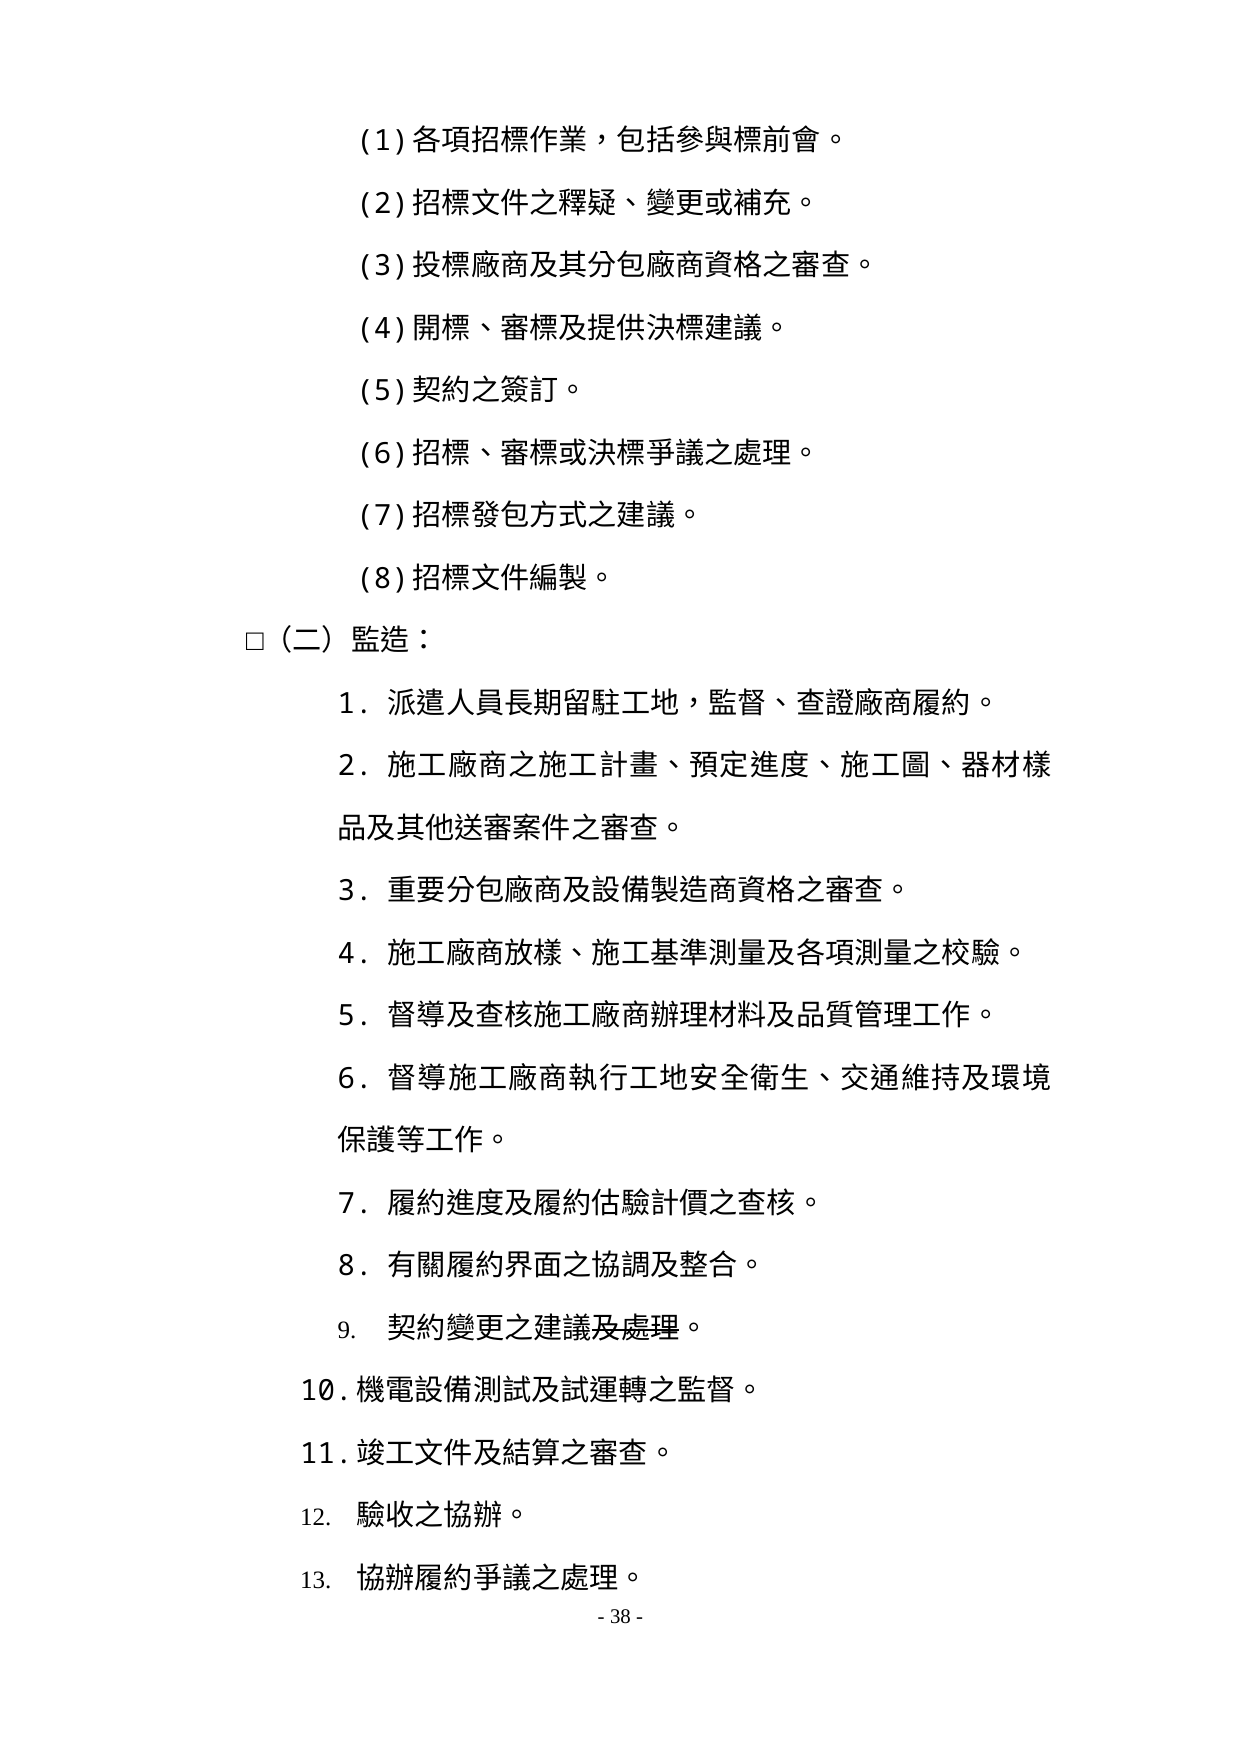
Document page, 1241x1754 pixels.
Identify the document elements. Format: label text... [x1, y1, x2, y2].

list 派遣人員長期留駐工地，監督、查證廠商履約。 [337, 659, 1053, 721]
list 有關履約界面之協調及整合。 [337, 1221, 1053, 1284]
list 履約進度及履約估驗計價之查核。 [337, 1159, 1053, 1221]
list 督導施工廠商執行工地安全衛生、交通維持及環境保護等工作。 [337, 1034, 1053, 1159]
list 督導及查核施工廠商辦理材料及品質管理工作。 [337, 971, 1053, 1034]
list 各項招標作業，包括參與標前會。 [356, 96, 1053, 159]
list 協辦履約爭議之處理。 [300, 1534, 1053, 1596]
list 機電設備測試及試運轉之監督。 [300, 1346, 1053, 1409]
list 投標廠商及其分包廠商資格之審查。 [356, 221, 1053, 284]
list 施工廠商放樣、施工基準測量及各項測量之校驗。 [337, 909, 1053, 971]
list 開標、審標及提供決標建議。 [356, 284, 1053, 346]
list 契約之簽訂。 [356, 346, 1053, 409]
list 驗收之協辦。 [300, 1471, 1053, 1534]
list 契約變更之建議及處理。 [337, 1284, 1053, 1346]
list 招標文件編製。 [356, 534, 1053, 596]
text □（二）監造： [187, 596, 1053, 659]
list 重要分包廠商及設備製造商資格之審查。 [337, 846, 1053, 909]
list 招標、審標或決標爭議之處理。 [356, 409, 1053, 471]
list 施工廠商之施工計畫、預定進度、施工圖、器材樣品及其他送審案件之審查。 [337, 721, 1053, 846]
list 招標文件之釋疑、變更或補充。 [356, 159, 1053, 221]
list 招標發包方式之建議。 [356, 471, 1053, 534]
list 竣工文件及結算之審查。 [300, 1409, 1053, 1471]
